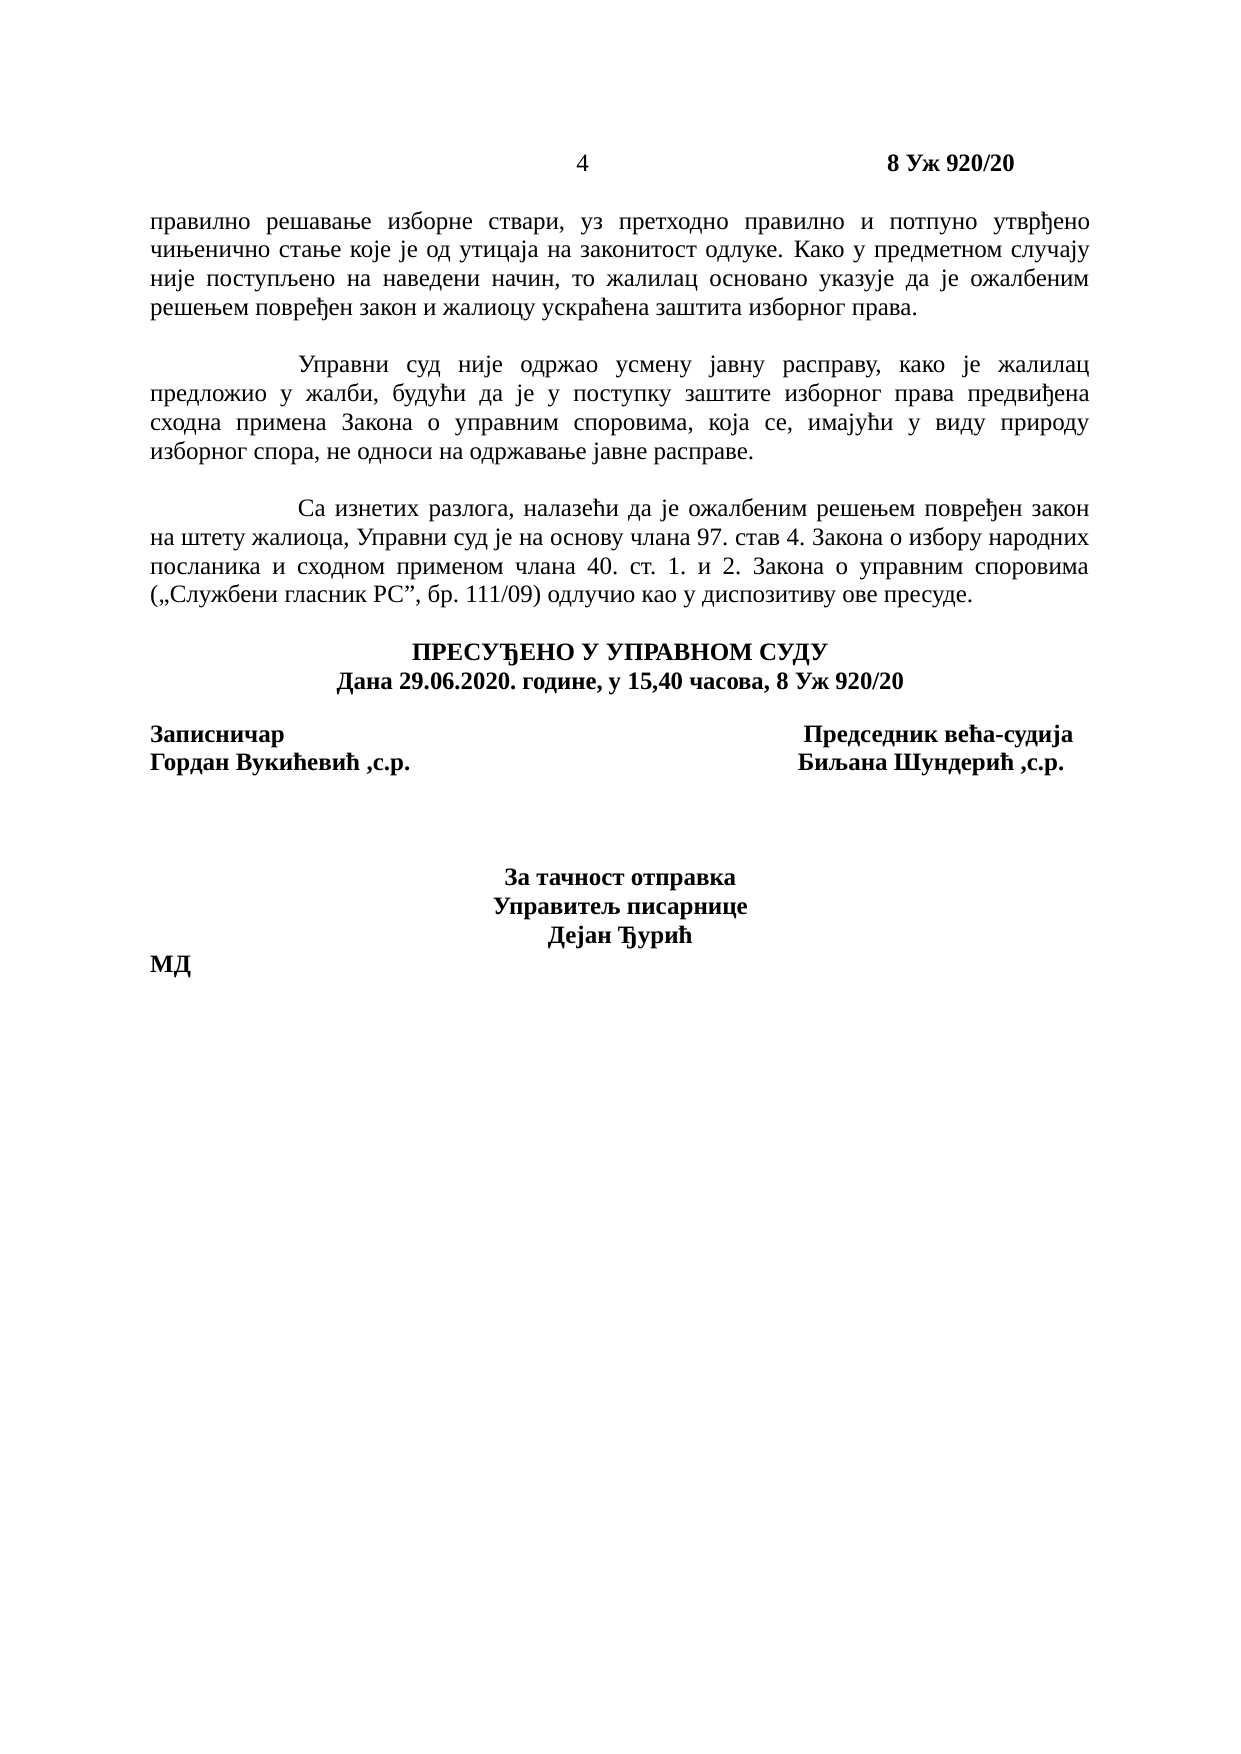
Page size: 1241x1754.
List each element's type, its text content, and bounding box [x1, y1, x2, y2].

text Управни суд није одржао усмену јавну расправу, како је жалилац предложио у жалби, будући да је у поступку заштите изборног права предвиђена сходна примена Закона о управним споровима, која се, имајући у виду природу изборног спора, не односи на одржавање јавне расправе. [150, 349, 1090, 464]
text За тачност отправка [150, 862, 1090, 891]
text правилно решавање изборне ствари, уз претходно правилно и потпуно утврђено чињенично стање које је од утицаја на законитост одлуке. Како у предметном случају није поступљено на наведени начин, то жалилац основано указује да је ожалбеним решењем повређен закон и жалиоцу ускраћена заштита изборног права. [150, 206, 1090, 321]
text Дана 29.06.2020. године, у 15,40 часова, 8 Уж 920/20 [150, 666, 1090, 694]
text Управитељ писарнице [150, 891, 1090, 920]
text МД [150, 949, 1090, 977]
text ПРЕСУЂЕНО У УПРАВНОМ СУДУ [150, 637, 1090, 666]
text Записничар Председник већа-судија [150, 719, 1090, 747]
text Гордан Вукићевић ,с.р. Биљана Шундерић ,с.р. [150, 747, 1090, 776]
text Дејан Ђурић [150, 920, 1090, 949]
text Са изнетих разлога, налазећи да је ожалбеним решењем повређен закон на штету жалиоца, Управни суд је на основу члана 97. став 4. Закона о избору народних посланика и сходном применом члана 40. ст. 1. и 2. Закона о управним споровима („Службени гласник РС”, бр. 111/09) одлучио као у диспозитиву ове пресуде. [150, 493, 1090, 608]
